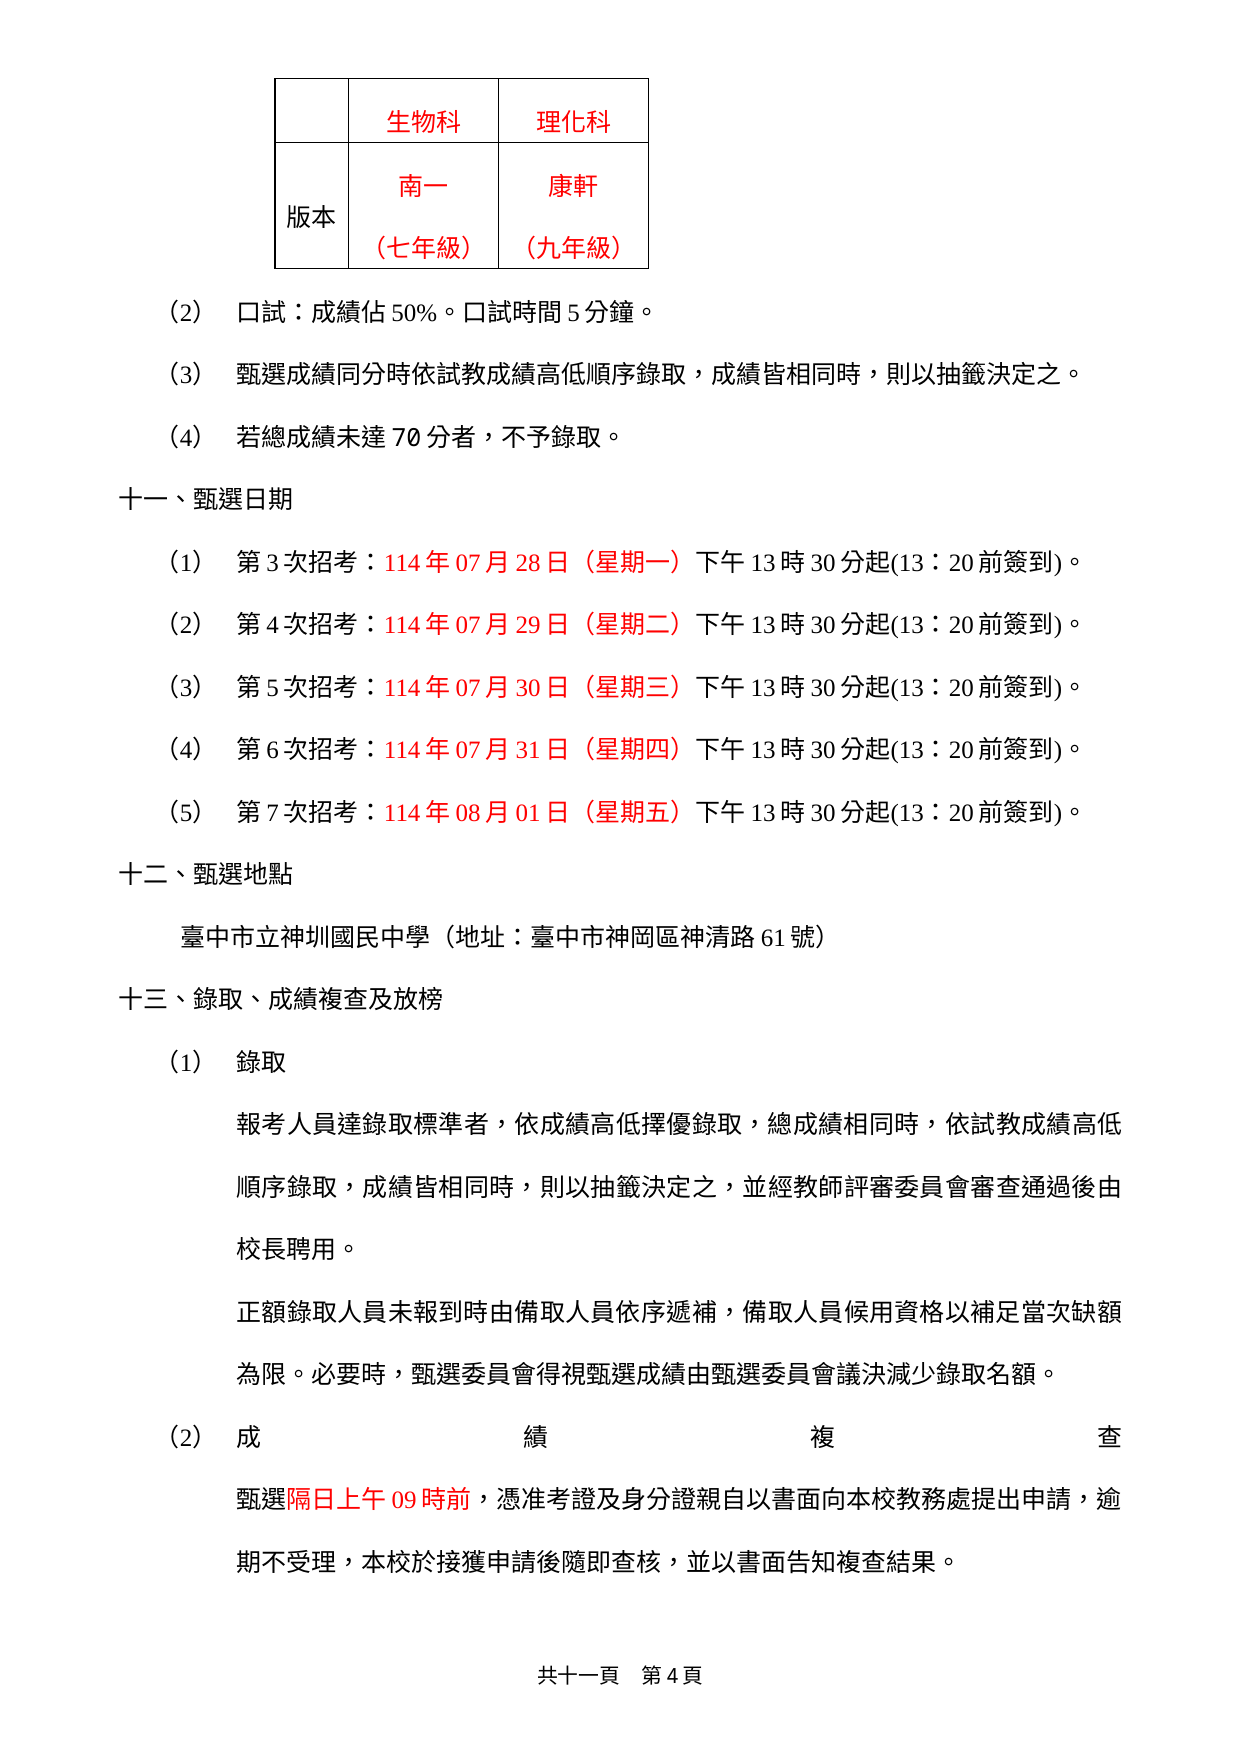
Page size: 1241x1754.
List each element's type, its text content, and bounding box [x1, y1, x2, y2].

text 正額錄取人員未報到時由備取人員依序遞補，備取人員候用資格以補足當次缺額為限。必要時，甄選委員會得視甄選成績由甄選委員會議決減少錄取名額。 [236, 1269, 1122, 1394]
list 若總成績未達70分者，不予錄取。 [154, 394, 1122, 456]
text 臺中市立神圳國民中學（地址：臺中市神岡區神清路61號） [181, 894, 1122, 956]
table_cell 南一 （七年級） [349, 143, 498, 268]
list 第6次招考：114年07月31日（星期四）下午13時30分起(13：20前簽到)。 [154, 706, 1122, 769]
text 報考人員達錄取標準者，依成績高低擇優錄取，總成績相同時，依試教成績高低順序錄取，成績皆相同時，則以抽籤決定之，並經教師評審委員會審查通過後由校長聘用。 [236, 1081, 1122, 1269]
list 第4次招考：114年07月29日（星期二）下午13時30分起(13：20前簽到)。 [154, 581, 1122, 644]
text 十二、甄選地點 [118, 831, 1122, 894]
table_header 生物科 [349, 79, 498, 142]
list 錄取 [154, 1019, 1122, 1081]
list 甄選成績同分時依試教成績高低順序錄取，成績皆相同時，則以抽籤決定之。 [154, 331, 1122, 394]
table_cell 康軒 （九年級） [499, 143, 648, 268]
list 成績複查 甄選隔日上午09時前，憑准考證及身分證親自以書面向本校教務處提出申請，逾期不受理，本校於接獲申請後隨即查核，並以書面告知複查結果。 [154, 1394, 1122, 1581]
list 口試：成績佔50%。口試時間5分鐘。 [154, 269, 1122, 331]
list 第5次招考：114年07月30日（星期三）下午13時30分起(13：20前簽到)。 [154, 644, 1122, 706]
list 第7次招考：114年08月01日（星期五）下午13時30分起(13：20前簽到)。 [154, 769, 1122, 831]
table_header [276, 79, 348, 142]
text 十一、甄選日期 [118, 456, 1122, 519]
table_header 理化科 [499, 79, 648, 142]
list 第3次招考：114年07月28日（星期一）下午13時30分起(13：20前簽到)。 [154, 519, 1122, 581]
text 十三、錄取、成績複查及放榜 [118, 956, 1122, 1019]
table_cell 版本 [276, 143, 348, 268]
